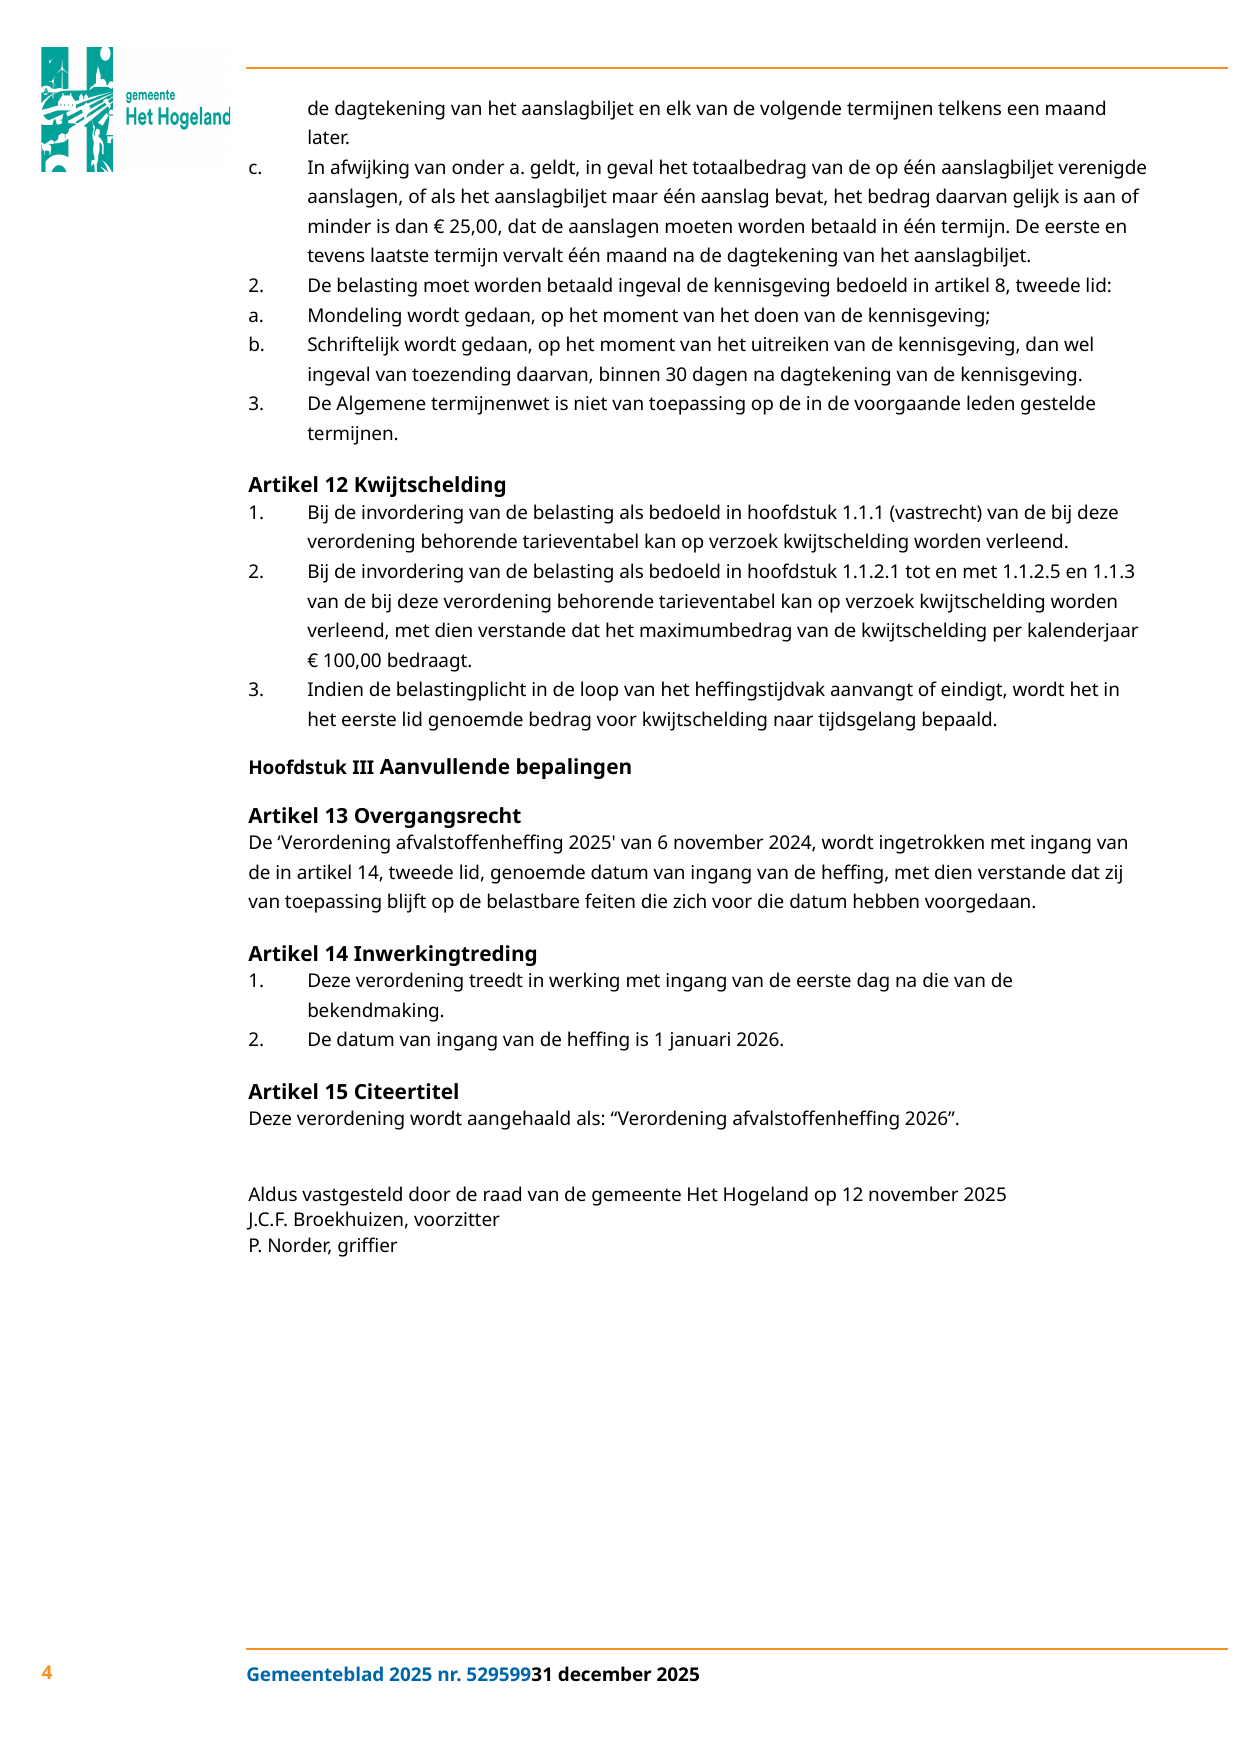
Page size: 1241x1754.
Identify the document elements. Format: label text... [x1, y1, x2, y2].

list In afwijking van onder a. geldt, in geval het totaalbedrag van de op één aanslagbiljet verenigde aanslagen, of als het aanslagbiljet maar één aanslag bevat, het bedrag daarvan gelijk is aan of minder is dan € 25,00, dat de aanslagen moeten worden betaald in één termijn. De eerste en tevens laatste termijn vervalt één maand na de dagtekening van het aanslagbiljet. [248, 154, 1152, 268]
list Mondeling wordt gedaan, op het moment van het doen van de kennisgeving; [248, 302, 1152, 328]
list Schriftelijk wordt gedaan, op het moment van het uitreiken van de kennisgeving, dan wel ingeval van toezending daarvan, binnen 30 dagen na dagtekening van de kennisgeving. [248, 331, 1152, 387]
text De ‘Verordening afvalstoffenheffing 2025' van 6 november 2024, wordt ingetrokken met ingang van de in artikel 14, tweede lid, genoemde datum van ingang van de heffing, met dien verstande dat zij van toepassing blijft op de belastbare feiten die zich voor die datum hebben voorgedaan. [248, 829, 1152, 914]
text Artikel 15 Citeertitel [248, 1077, 1152, 1106]
text Artikel 13 Overgangsrecht [248, 801, 1152, 829]
list De belasting moet worden betaald ingeval de kennisgeving bedoeld in artikel 8, tweede lid: [248, 272, 1152, 298]
picture [41, 47, 231, 172]
list Indien de belastingplicht in de loop van het heffingstijdvak aanvangt of eindigt, wordt het in het eerste lid genoemde bedrag voor kwijtschelding naar tijdsgelang bepaald. [248, 677, 1152, 732]
text J.C.F. Broekhuizen, voorzitter [248, 1206, 1152, 1232]
text Deze verordening wordt aangehaald als: “Verordening afvalstoffenheffing 2026”. [248, 1106, 1152, 1131]
list Bij de invordering van de belasting als bedoeld in hoofdstuk 1.1.1 (vastrecht) van de bij deze verordening behorende tarieventabel kan op verzoek kwijtschelding worden verleend. [248, 499, 1152, 554]
list de dagtekening van het aanslagbiljet en elk van de volgende termijnen telkens een maand later. [248, 95, 1152, 150]
text Aldus vastgesteld door de raad van de gemeente Het Hogeland op 12 november 2025 [248, 1181, 1152, 1206]
list Bij de invordering van de belasting als bedoeld in hoofdstuk 1.1.2.1 tot en met 1.1.2.5 en 1.1.3 van de bij deze verordening behorende tarieventabel kan op verzoek kwijtschelding worden verleend, met dien verstande dat het maximumbedrag van de kwijtschelding per kalenderjaar € 100,00 bedraagt. [248, 558, 1152, 673]
text P. Norder, griffier [248, 1232, 1152, 1258]
text Artikel 14 Inwerkingtreding [248, 939, 1152, 967]
text Hoofdstuk III Aanvullende bepalingen [248, 752, 1152, 780]
list De Algemene termijnenwet is niet van toepassing op de in de voorgaande leden gestelde termijnen. [248, 391, 1152, 446]
list Deze verordening treedt in werking met ingang van de eerste dag na die van de bekendmaking. [248, 967, 1152, 1023]
text Artikel 12 Kwijtschelding [248, 471, 1152, 499]
list De datum van ingang van de heffing is 1 januari 2026. [248, 1027, 1152, 1052]
